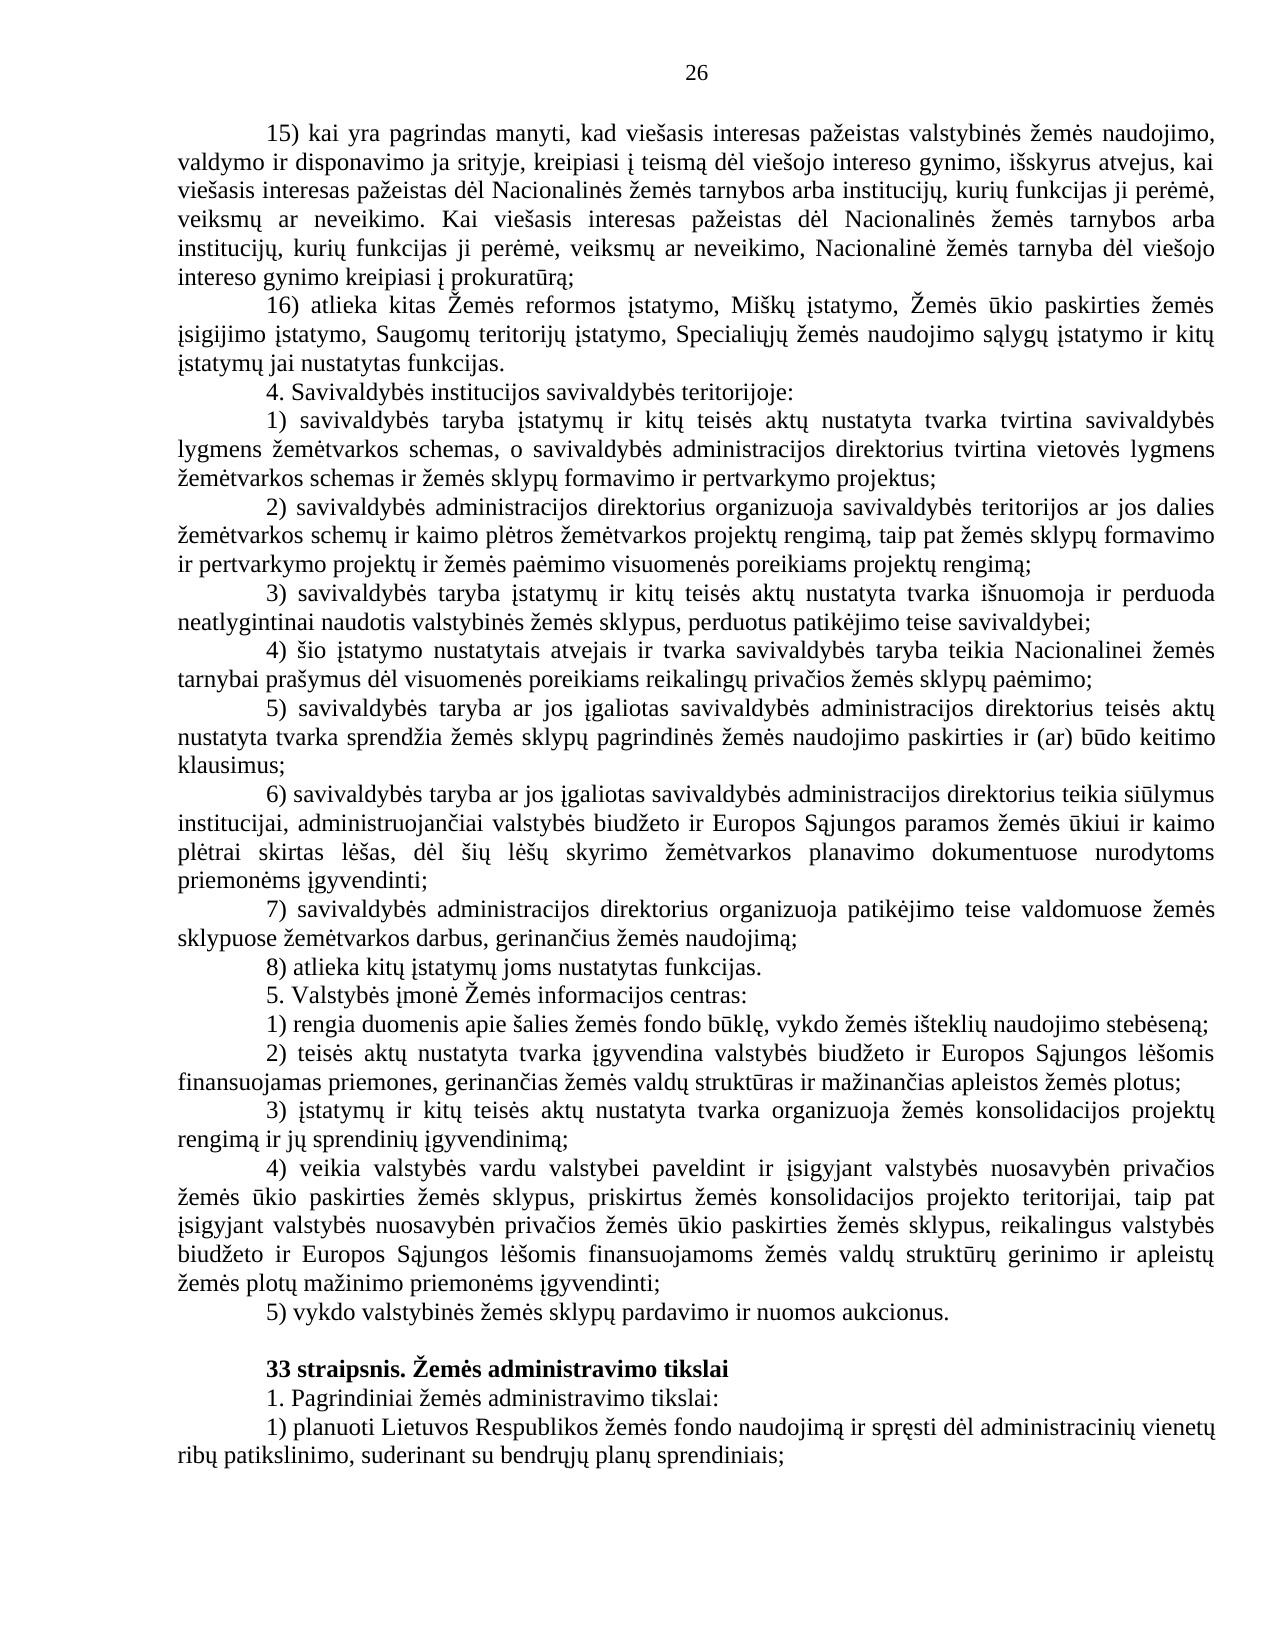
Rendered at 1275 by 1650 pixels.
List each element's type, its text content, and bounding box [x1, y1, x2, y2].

text 1. Pagrindiniai žemės administravimo tikslai: [177, 1383, 1216, 1412]
text 1) planuoti Lietuvos Respublikos žemės fondo naudojimą ir spręsti dėl administracinių vienetų ribų patikslinimo, suderinant su bendrųjų planų sprendiniais; [177, 1412, 1216, 1469]
text 4) šio įstatymo nustatytais atvejais ir tvarka savivaldybės taryba teikia Nacionalinei žemės tarnybai prašymus dėl visuomenės poreikiams reikalingų privačios žemės sklypų paėmimo; [177, 636, 1216, 693]
text 16) atlieka kitas Žemės reformos įstatymo, Miškų įstatymo, Žemės ūkio paskirties žemės įsigijimo įstatymo, Saugomų teritorijų įstatymo, Specialiųjų žemės naudojimo sąlygų įstatymo ir kitų įstatymų jai nustatytas funkcijas. [177, 291, 1216, 377]
text 3) įstatymų ir kitų teisės aktų nustatyta tvarka organizuoja žemės konsolidacijos projektų rengimą ir jų sprendinių įgyvendinimą; [177, 1096, 1216, 1153]
text 4) veikia valstybės vardu valstybei paveldint ir įsigyjant valstybės nuosavybėn privačios žemės ūkio paskirties žemės sklypus, priskirtus žemės konsolidacijos projekto teritorijai, taip pat įsigyjant valstybės nuosavybėn privačios žemės ūkio paskirties žemės sklypus, reikalingus valstybės biudžeto ir Europos Sąjungos lėšomis finansuojamoms žemės valdų struktūrų gerinimo ir apleistų žemės plotų mažinimo priemonėms įgyvendinti; [177, 1153, 1216, 1297]
text 5) savivaldybės taryba ar jos įgaliotas savivaldybės administracijos direktorius teisės aktų nustatyta tvarka sprendžia žemės sklypų pagrindinės žemės naudojimo paskirties ir (ar) būdo keitimo klausimus; [177, 693, 1216, 779]
text 4. Savivaldybės institucijos savivaldybės teritorijoje: [177, 377, 1216, 406]
text 2) savivaldybės administracijos direktorius organizuoja savivaldybės teritorijos ar jos dalies žemėtvarkos schemų ir kaimo plėtros žemėtvarkos projektų rengimą, taip pat žemės sklypų formavimo ir pertvarkymo projektų ir žemės paėmimo visuomenės poreikiams projektų rengimą; [177, 492, 1216, 578]
text 8) atlieka kitų įstatymų joms nustatytas funkcijas. [177, 952, 1216, 981]
text 1) rengia duomenis apie šalies žemės fondo būklę, vykdo žemės išteklių naudojimo stebėseną; [177, 1009, 1216, 1038]
text 15) kai yra pagrindas manyti, kad viešasis interesas pažeistas valstybinės žemės naudojimo, valdymo ir disponavimo ja srityje, kreipiasi į teismą dėl viešojo intereso gynimo, išskyrus atvejus, kai viešasis interesas pažeistas dėl Nacionalinės žemės tarnybos arba institucijų, kurių funkcijas ji perėmė, veiksmų ar neveikimo. Kai viešasis interesas pažeistas dėl Nacionalinės žemės tarnybos arba institucijų, kurių funkcijas ji perėmė, veiksmų ar neveikimo, Nacionalinė žemės tarnyba dėl viešojo intereso gynimo kreipiasi į prokuratūrą; [177, 118, 1216, 291]
text 6) savivaldybės taryba ar jos įgaliotas savivaldybės administracijos direktorius teikia siūlymus institucijai, administruojančiai valstybės biudžeto ir Europos Sąjungos paramos žemės ūkiui ir kaimo plėtrai skirtas lėšas, dėl šių lėšų skyrimo žemėtvarkos planavimo dokumentuose nurodytoms priemonėms įgyvendinti; [177, 779, 1216, 894]
text 2) teisės aktų nustatyta tvarka įgyvendina valstybės biudžeto ir Europos Sąjungos lėšomis finansuojamas priemones, gerinančias žemės valdų struktūras ir mažinančias apleistos žemės plotus; [177, 1038, 1216, 1096]
text 7) savivaldybės administracijos direktorius organizuoja patikėjimo teise valdomuose žemės sklypuose žemėtvarkos darbus, gerinančius žemės naudojimą; [177, 894, 1216, 952]
text 1) savivaldybės taryba įstatymų ir kitų teisės aktų nustatyta tvarka tvirtina savivaldybės lygmens žemėtvarkos schemas, o savivaldybės administracijos direktorius tvirtina vietovės lygmens žemėtvarkos schemas ir žemės sklypų formavimo ir pertvarkymo projektus; [177, 406, 1216, 492]
text 5. Valstybės įmonė Žemės informacijos centras: [177, 981, 1216, 1009]
text 33 straipsnis. Žemės administravimo tikslai [177, 1354, 1216, 1383]
text 3) savivaldybės taryba įstatymų ir kitų teisės aktų nustatyta tvarka išnuomoja ir perduoda neatlygintinai naudotis valstybinės žemės sklypus, perduotus patikėjimo teise savivaldybei; [177, 578, 1216, 636]
text 5) vykdo valstybinės žemės sklypų pardavimo ir nuomos aukcionus. [177, 1297, 1216, 1326]
